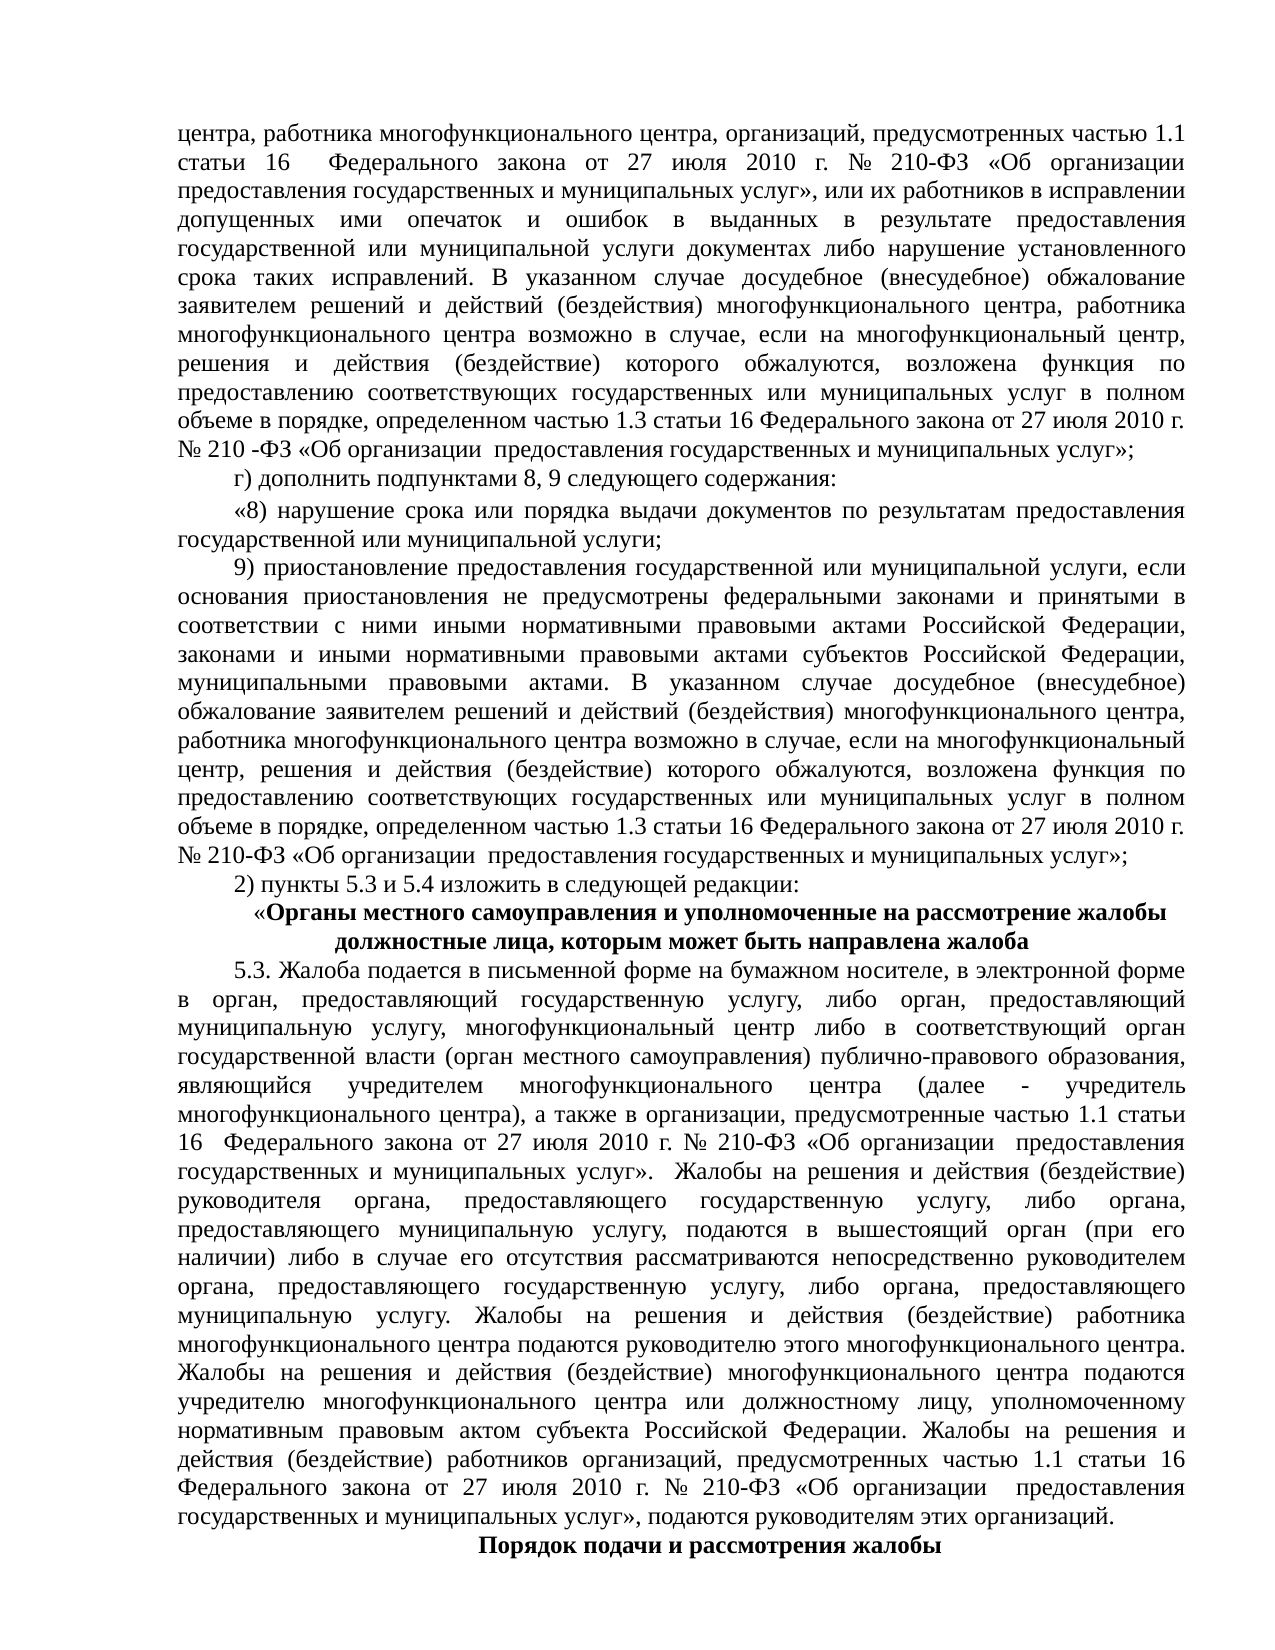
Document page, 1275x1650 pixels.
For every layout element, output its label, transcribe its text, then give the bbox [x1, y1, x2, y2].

text «Органы местного самоуправления и уполномоченные на рассмотрение жалобы должностные лица, которым может быть направлена жалоба [177, 897, 1186, 955]
text г) дополнить подпунктами 8, 9 следующего содержания: [177, 463, 1186, 492]
text центра, работника многофункционального центра, организаций, предусмотренных частью 1.1 статьи 16 Федерального закона от 27 июля 2010 г. № 210-ФЗ «Об организации предоставления государственных и муниципальных услуг», или их работников в исправлении допущенных ими опечаток и ошибок в выданных в результате предоставления государственной или муниципальной услуги документах либо нарушение установленного срока таких исправлений. В указанном случае досудебное (внесудебное) обжалование заявителем решений и действий (бездействия) многофункционального центра, работника многофункционального центра возможно в случае, если на многофункциональный центр, решения и действия (бездействие) которого обжалуются, возложена функция по предоставлению соответствующих государственных или муниципальных услуг в полном объеме в порядке, определенном частью 1.3 статьи 16 Федерального закона от 27 июля 2010 г. № 210 -ФЗ «Об организации предоставления государственных и муниципальных услуг»; [177, 118, 1186, 463]
text «8) нарушение срока или порядка выдачи документов по результатам предоставления государственной или муниципальной услуги; [177, 495, 1186, 552]
text 9) приостановление предоставления государственной или муниципальной услуги, если основания приостановления не предусмотрены федеральными законами и принятыми в соответствии с ними иными нормативными правовыми актами Российской Федерации, законами и иными нормативными правовыми актами субъектов Российской Федерации, муниципальными правовыми актами. В указанном случае досудебное (внесудебное) обжалование заявителем решений и действий (бездействия) многофункционального центра, работника многофункционального центра возможно в случае, если на многофункциональный центр, решения и действия (бездействие) которого обжалуются, возложена функция по предоставлению соответствующих государственных или муниципальных услуг в полном объеме в порядке, определенном частью 1.3 статьи 16 Федерального закона от 27 июля 2010 г. № 210-ФЗ «Об организации предоставления государственных и муниципальных услуг»; [177, 552, 1186, 869]
text 5.3. Жалоба подается в письменной форме на бумажном носителе, в электронной форме в орган, предоставляющий государственную услугу, либо орган, предоставляющий муниципальную услугу, многофункциональный центр либо в соответствующий орган государственной власти (орган местного самоуправления) публично-правового образования, являющийся учредителем многофункционального центра (далее - учредитель многофункционального центра), а также в организации, предусмотренные частью 1.1 статьи 16 Федерального закона от 27 июля 2010 г. № 210-ФЗ «Об организации предоставления государственных и муниципальных услуг». Жалобы на решения и действия (бездействие) руководителя органа, предоставляющего государственную услугу, либо органа, предоставляющего муниципальную услугу, подаются в вышестоящий орган (при его наличии) либо в случае его отсутствия рассматриваются непосредственно руководителем органа, предоставляющего государственную услугу, либо органа, предоставляющего муниципальную услугу. Жалобы на решения и действия (бездействие) работника многофункционального центра подаются руководителю этого многофункционального центра. Жалобы на решения и действия (бездействие) многофункционального центра подаются учредителю многофункционального центра или должностному лицу, уполномоченному нормативным правовым актом субъекта Российской Федерации. Жалобы на решения и действия (бездействие) работников организаций, предусмотренных частью 1.1 статьи 16 Федерального закона от 27 июля 2010 г. № 210-ФЗ «Об организации предоставления государственных и муниципальных услуг», подаются руководителям этих организаций. [177, 955, 1186, 1530]
text Порядок подачи и рассмотрения жалобы [177, 1530, 1186, 1559]
text 2) пункты 5.3 и 5.4 изложить в следующей редакции: [177, 869, 1186, 897]
